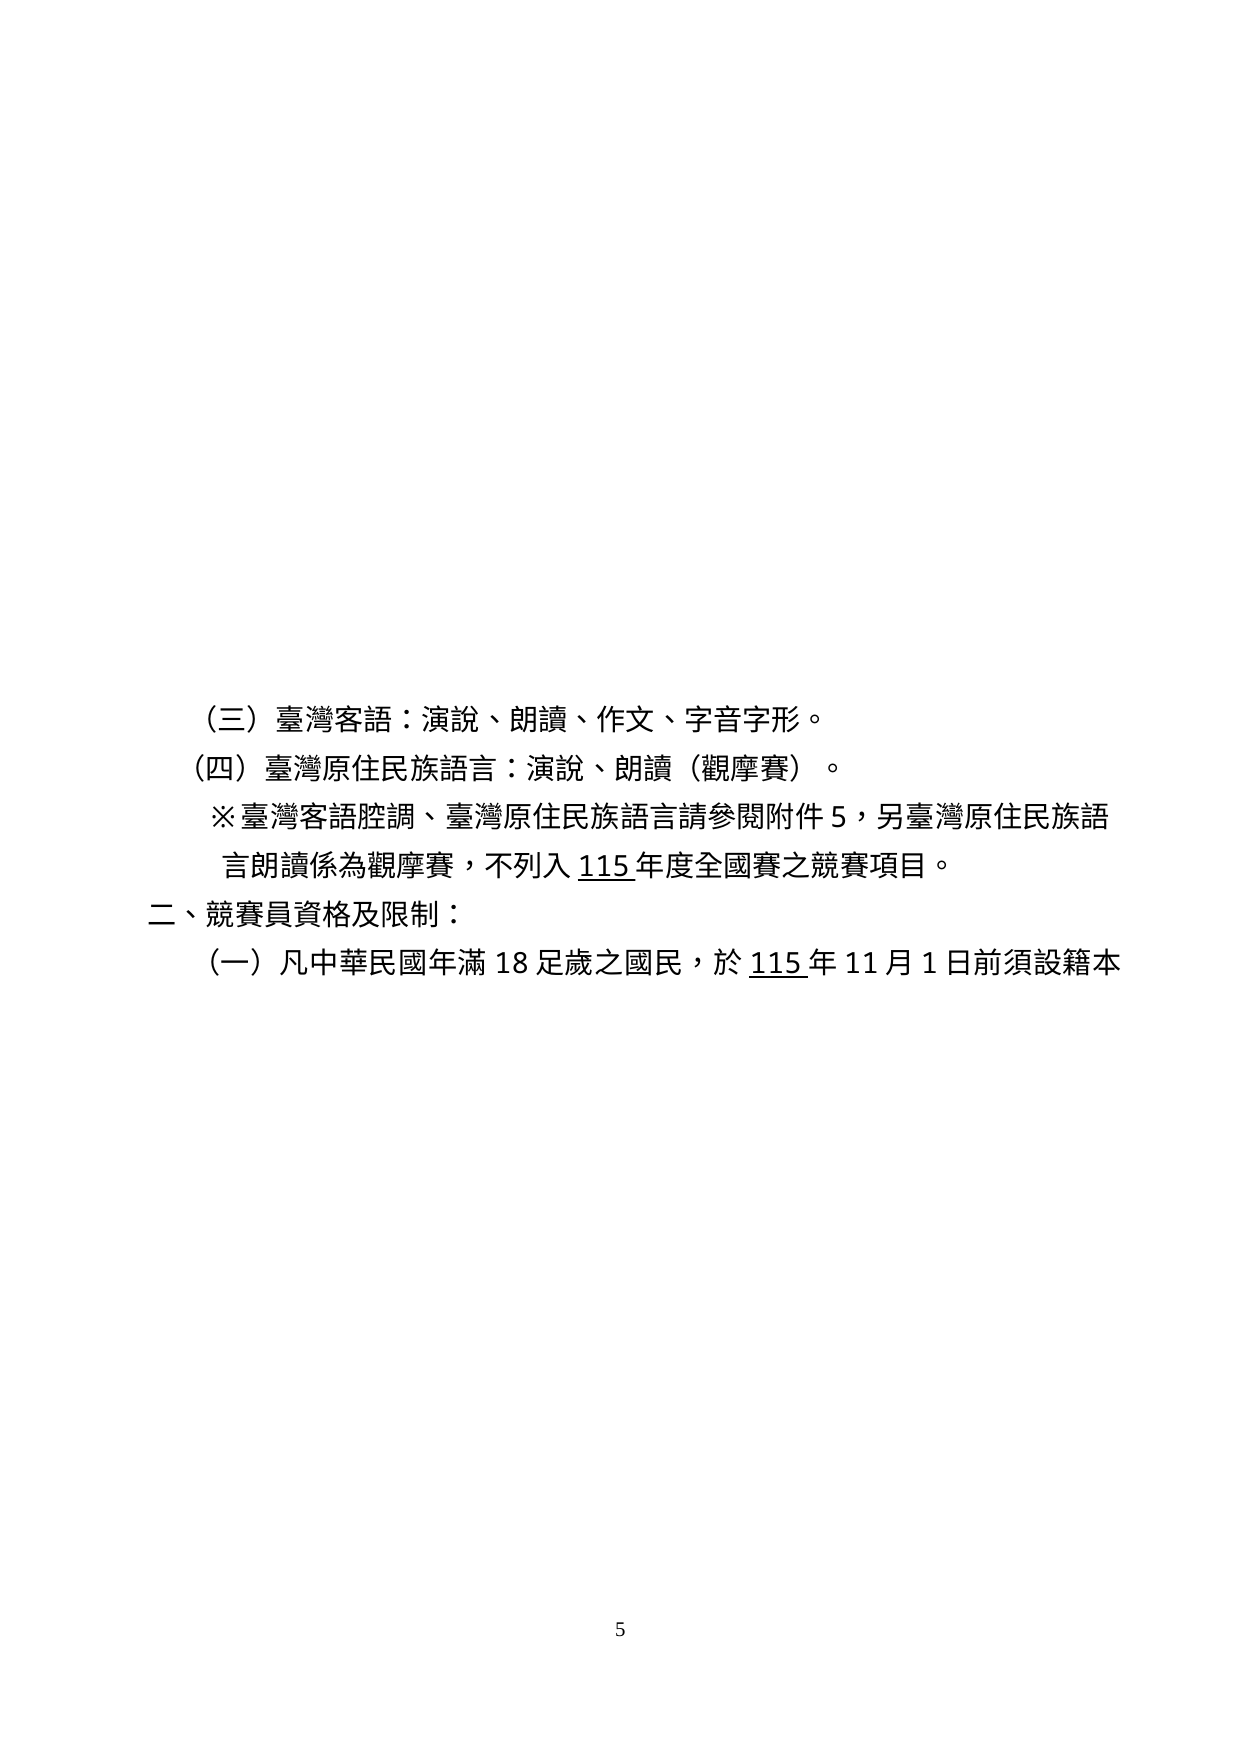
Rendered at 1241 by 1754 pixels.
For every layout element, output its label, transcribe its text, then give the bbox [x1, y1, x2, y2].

text （一）凡中華民國年滿18足歲之國民，於115年11月1日前須設籍本 [118, 940, 1122, 982]
text （四）臺灣原住民族語言：演說、朗讀（觀摩賽）。 [118, 745, 1122, 788]
text 二、競賽員資格及限制： [118, 891, 1122, 934]
text （三）臺灣客語：演說、朗讀、作文、字音字形。 [118, 697, 1122, 739]
text ※臺灣客語腔調、臺灣原住民族語言請參閱附件5，另臺灣原住民族語言朗讀係為觀摩賽，不列入115年度全國賽之競賽項目。 [118, 794, 1122, 885]
